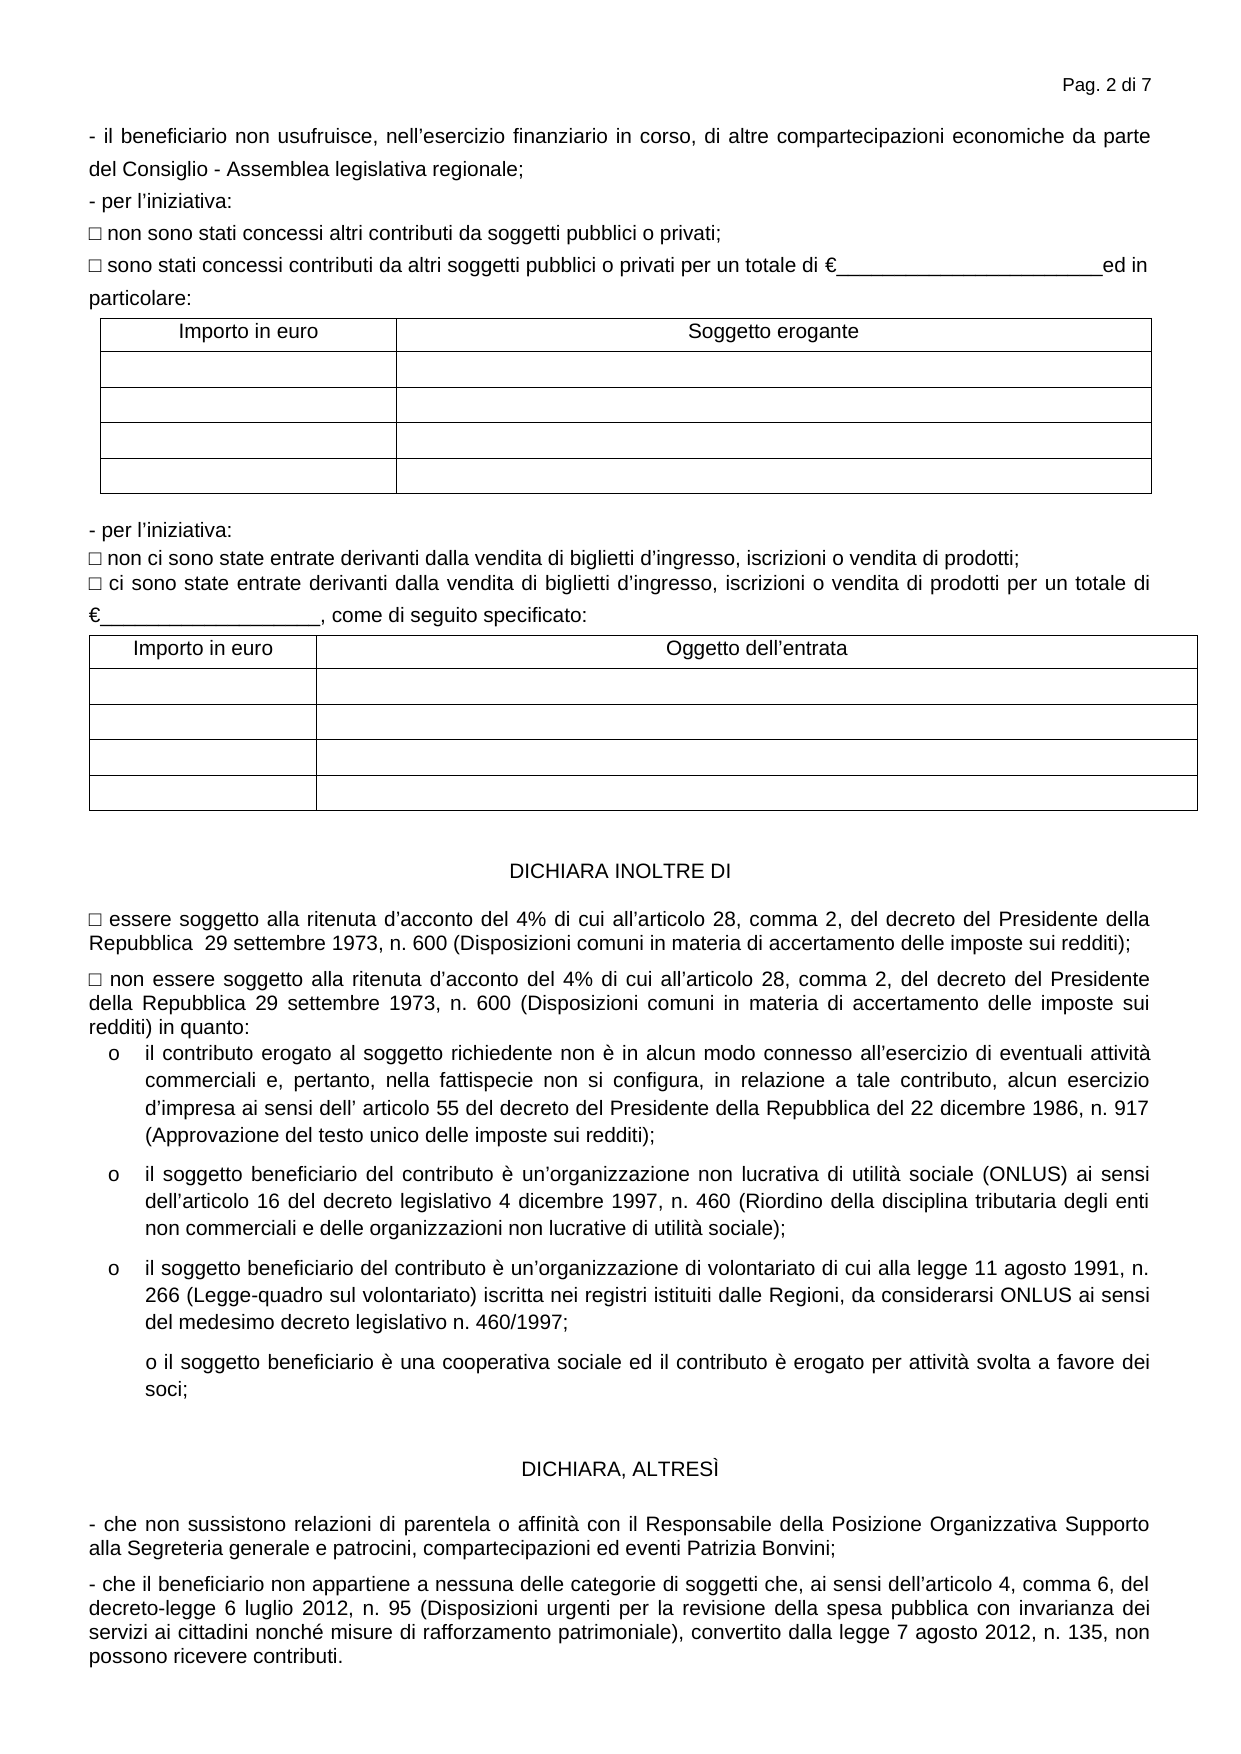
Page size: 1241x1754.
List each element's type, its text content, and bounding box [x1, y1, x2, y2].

table_cell [397, 459, 1151, 493]
table_cell [101, 423, 396, 457]
text □ ci sono state entrate derivanti dalla vendita di biglietti d’ingresso, iscrizioni o vendita di prodotti per un totale di €___________________, come di seguito specificato: [89, 570, 1152, 627]
list il soggetto beneficiario del contributo è un’organizzazione di volontariato di cui alla legge 11 agosto 1991, n. 266 (Legge-quadro sul volontariato) iscritta nei registri istituiti dalle Regioni, da considerarsi ONLUS ai sensi del medesimo decreto legislativo n. 460/1997; [107, 1254, 1152, 1335]
text □ non sono stati concessi altri contributi da soggetti pubblici o privati; [89, 221, 1152, 245]
text □ essere soggetto alla ritenuta d’acconto del 4% di cui all’articolo 28, comma 2, del decreto del Presidente della Repubblica 29 settembre 1973, n. 600 (Disposizioni comuni in materia di accertamento delle imposte sui redditi); [89, 907, 1152, 955]
table_cell [90, 740, 316, 774]
text - che non sussistono relazioni di parentela o affinità con il Responsabile della Posizione Organizzativa Supporto alla Segreteria generale e patrocini, compartecipazioni ed eventi Patrizia Bonvini; [89, 1512, 1152, 1559]
table_header Oggetto dell’entrata [317, 636, 1197, 668]
table_cell [397, 352, 1151, 387]
table_cell [101, 352, 396, 387]
text □ non essere soggetto alla ritenuta d’acconto del 4% di cui all’articolo 28, comma 2, del decreto del Presidente della Repubblica 29 settembre 1973, n. 600 (Disposizioni comuni in materia di accertamento delle imposte sui redditi) in quanto: [89, 967, 1152, 1039]
table_cell [101, 388, 396, 422]
table_header Importo in euro [101, 319, 396, 351]
list il contributo erogato al soggetto richiedente non è in alcun modo connesso all’esercizio di eventuali attività commerciali e, pertanto, nella fattispecie non si configura, in relazione a tale contributo, alcun esercizio d’impresa ai sensi dell’ articolo 55 del decreto del Presidente della Repubblica del 22 dicembre 1986, n. 917 (Approvazione del testo unico delle imposte sui redditi); [108, 1039, 1152, 1147]
table_cell [317, 705, 1197, 739]
table_header Soggetto erogante [397, 319, 1151, 351]
text □ non ci sono state entrate derivanti dalla vendita di biglietti d’ingresso, iscrizioni o vendita di prodotti; [89, 545, 1152, 569]
list il soggetto beneficiario è una cooperativa sociale ed il contributo è erogato per attività svolta a favore dei soci; [145, 1347, 1152, 1402]
table_cell [317, 669, 1197, 704]
table_cell [317, 776, 1197, 810]
text DICHIARA INOLTRE DI [89, 859, 1152, 883]
table_cell [90, 705, 316, 739]
table_cell [90, 776, 316, 810]
table_cell [397, 423, 1151, 457]
table_cell [397, 388, 1151, 422]
text - che il beneficiario non appartiene a nessuna delle categorie di soggetti che, ai sensi dell’articolo 4, comma 6, del decreto-legge 6 luglio 2012, n. 95 (Disposizioni urgenti per la revisione della spesa pubblica con invarianza dei servizi ai cittadini nonché misure di rafforzamento patrimoniale), convertito dalla legge 7 agosto 2012, n. 135, non possono ricevere contributi. [89, 1572, 1152, 1668]
text DICHIARA, ALTRESÌ [89, 1457, 1152, 1481]
text □ sono stati concessi contributi da altri soggetti pubblici o privati per un totale di €_______________________ed in particolare: [89, 253, 1152, 309]
table_cell [90, 669, 316, 704]
list il soggetto beneficiario del contributo è un’organizzazione non lucrativa di utilità sociale (ONLUS) ai sensi dell’articolo 16 del decreto legislativo 4 dicembre 1997, n. 460 (Riordino della disciplina tributaria degli enti non commerciali e delle organizzazioni non lucrative di utilità sociale); [107, 1160, 1152, 1241]
text - per l’iniziativa: [89, 189, 1152, 213]
text - il beneficiario non usufruisce, nell’esercizio finanziario in corso, di altre compartecipazioni economiche da parte del Consiglio - Assemblea legislativa regionale; [89, 124, 1152, 180]
table_cell [317, 740, 1197, 774]
table_header Importo in euro [90, 636, 316, 668]
table_cell [101, 459, 396, 493]
text - per l’iniziativa: [89, 518, 1152, 542]
